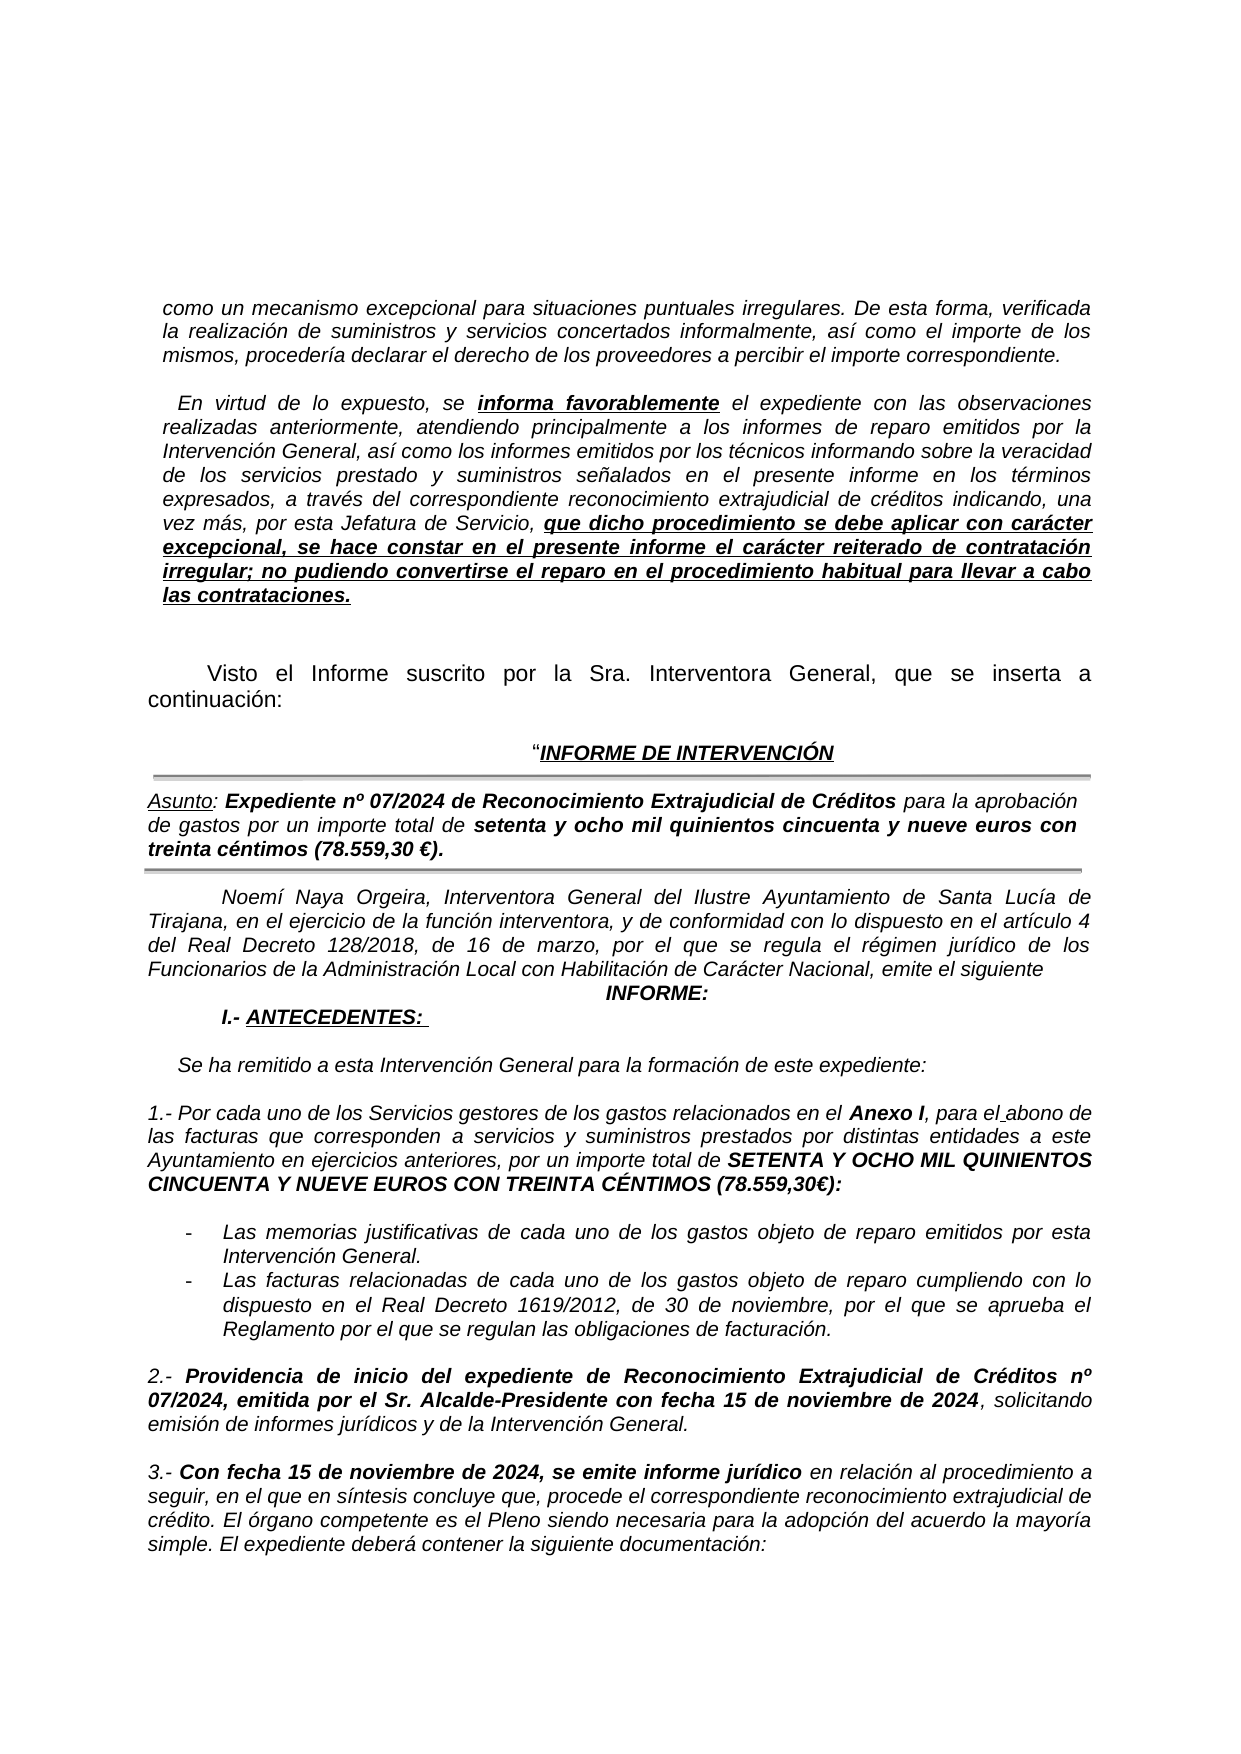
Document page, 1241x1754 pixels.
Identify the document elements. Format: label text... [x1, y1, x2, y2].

text Se ha remitido a esta Intervención General para la formación de este expediente: [148, 1052, 1092, 1076]
list Las memorias justificativas de cada uno de los gastos objeto de reparo emitidos por esta Intervención General. [185, 1220, 1092, 1268]
text 2.- Providencia de inicio del expediente de Reconocimiento Extrajudicial de Créditos nº 07/2024, emitida por el Sr. Alcalde-Presidente con fecha 15 de noviembre de 2024, solicitando emisión de informes jurídicos y de la Intervención General. [148, 1364, 1092, 1436]
text 3.- Con fecha 15 de noviembre de 2024, se emite informe jurídico en relación al procedimiento a seguir, en el que en síntesis concluye que, procede el correspondiente reconocimiento extrajudicial de crédito. El órgano competente es el Pleno siendo necesaria para la adopción del acuerdo la mayoría simple. El expediente deberá contener la siguiente documentación: [148, 1460, 1092, 1556]
text Asunto: Expediente nº 07/2024 de Reconocimiento Extrajudicial de Créditos para la aprobación de gastos por un importe total de setenta y ocho mil quinientos cincuenta y nueve euros con treinta céntimos (78.559,30 €). [148, 789, 1078, 861]
text INFORME: [148, 981, 1092, 1004]
text En virtud de lo expuesto, se informa favorablemente el expediente con las observaciones realizadas anteriormente, atendiendo principalmente a los informes de reparo emitidos por la Intervención General, así como los informes emitidos por los técnicos informando sobre la veracidad de los servicios prestado y suministros señalados en el presente informe en los términos expresados, a través del correspondiente reconocimiento extrajudicial de créditos indicando, una vez más, por esta Jefatura de Servicio, que dicho procedimiento se debe aplicar con carácter excepcional, se hace constar en el presente informe el carácter reiterado de contratación irregular; no pudiendo convertirse el reparo en el procedimiento habitual para llevar a cabo las contrataciones. [162, 391, 1093, 607]
text como un mecanismo excepcional para situaciones puntuales irregulares. De esta forma, verificada la realización de suministros y servicios concertados informalmente, así como el importe de los mismos, procedería declarar el derecho de los proveedores a percibir el importe correspondiente. [162, 295, 1093, 367]
text Noemí Naya Orgeira, Interventora General del Ilustre Ayuntamiento de Santa Lucía de Tirajana, en el ejercicio de la función interventora, y de conformidad con lo dispuesto en el artículo 4 del Real Decreto 128/2018, de 16 de marzo, por el que se regula el régimen jurídico de los Funcionarios de la Administración Local con Habilitación de Carácter Nacional, emite el siguiente [148, 885, 1092, 981]
text I.- ANTECEDENTES: [148, 1004, 1092, 1028]
list Las facturas relacionadas de cada uno de los gastos objeto de reparo cumpliendo con lo dispuesto en el Real Decreto 1619/2012, de 30 de noviembre, por el que se aprueba el Reglamento por el que se regulan las obligaciones de facturación. [185, 1268, 1092, 1340]
text Visto el Informe suscrito por la Sra. Interventora General, que se inserta a continuación: [148, 659, 1092, 712]
text 1.- Por cada uno de los Servicios gestores de los gastos relacionados en el Anexo I, para el abono de las facturas que corresponden a servicios y suministros prestados por distintas entidades a este Ayuntamiento en ejercicios anteriores, por un importe total de SETENTA Y OCHO MIL QUINIENTOS CINCUENTA Y NUEVE EUROS CON TREINTA CÉNTIMOS (78.559,30€): [148, 1100, 1092, 1196]
subtitle “INFORME DE INTERVENCIÓN [273, 738, 1092, 765]
